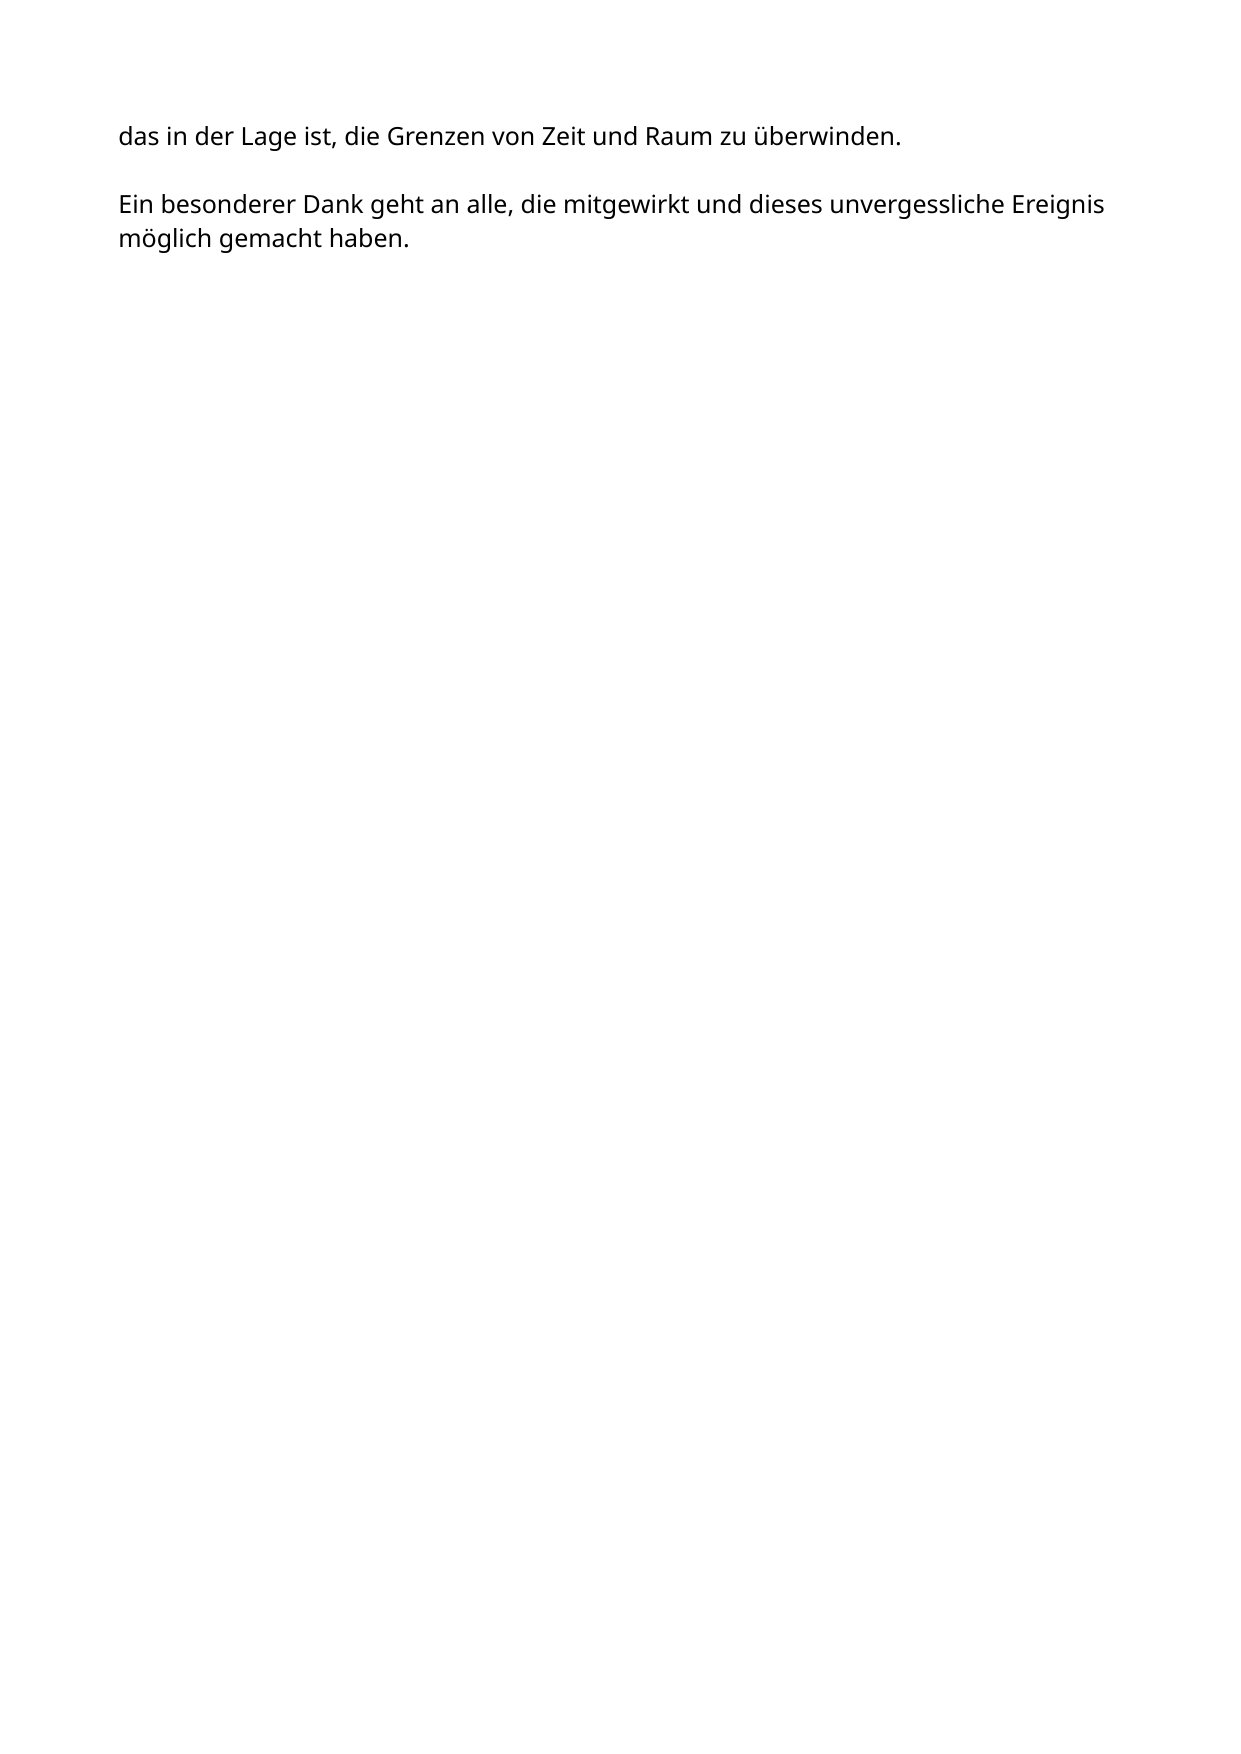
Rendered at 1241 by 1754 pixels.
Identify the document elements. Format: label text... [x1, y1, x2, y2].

text das in der Lage ist, die Grenzen von Zeit und Raum zu überwinden. Ein besonderer Dank geht an alle, die mitgewirkt und dieses unvergessliche Ereignis möglich gemacht haben. [118, 118, 1122, 322]
